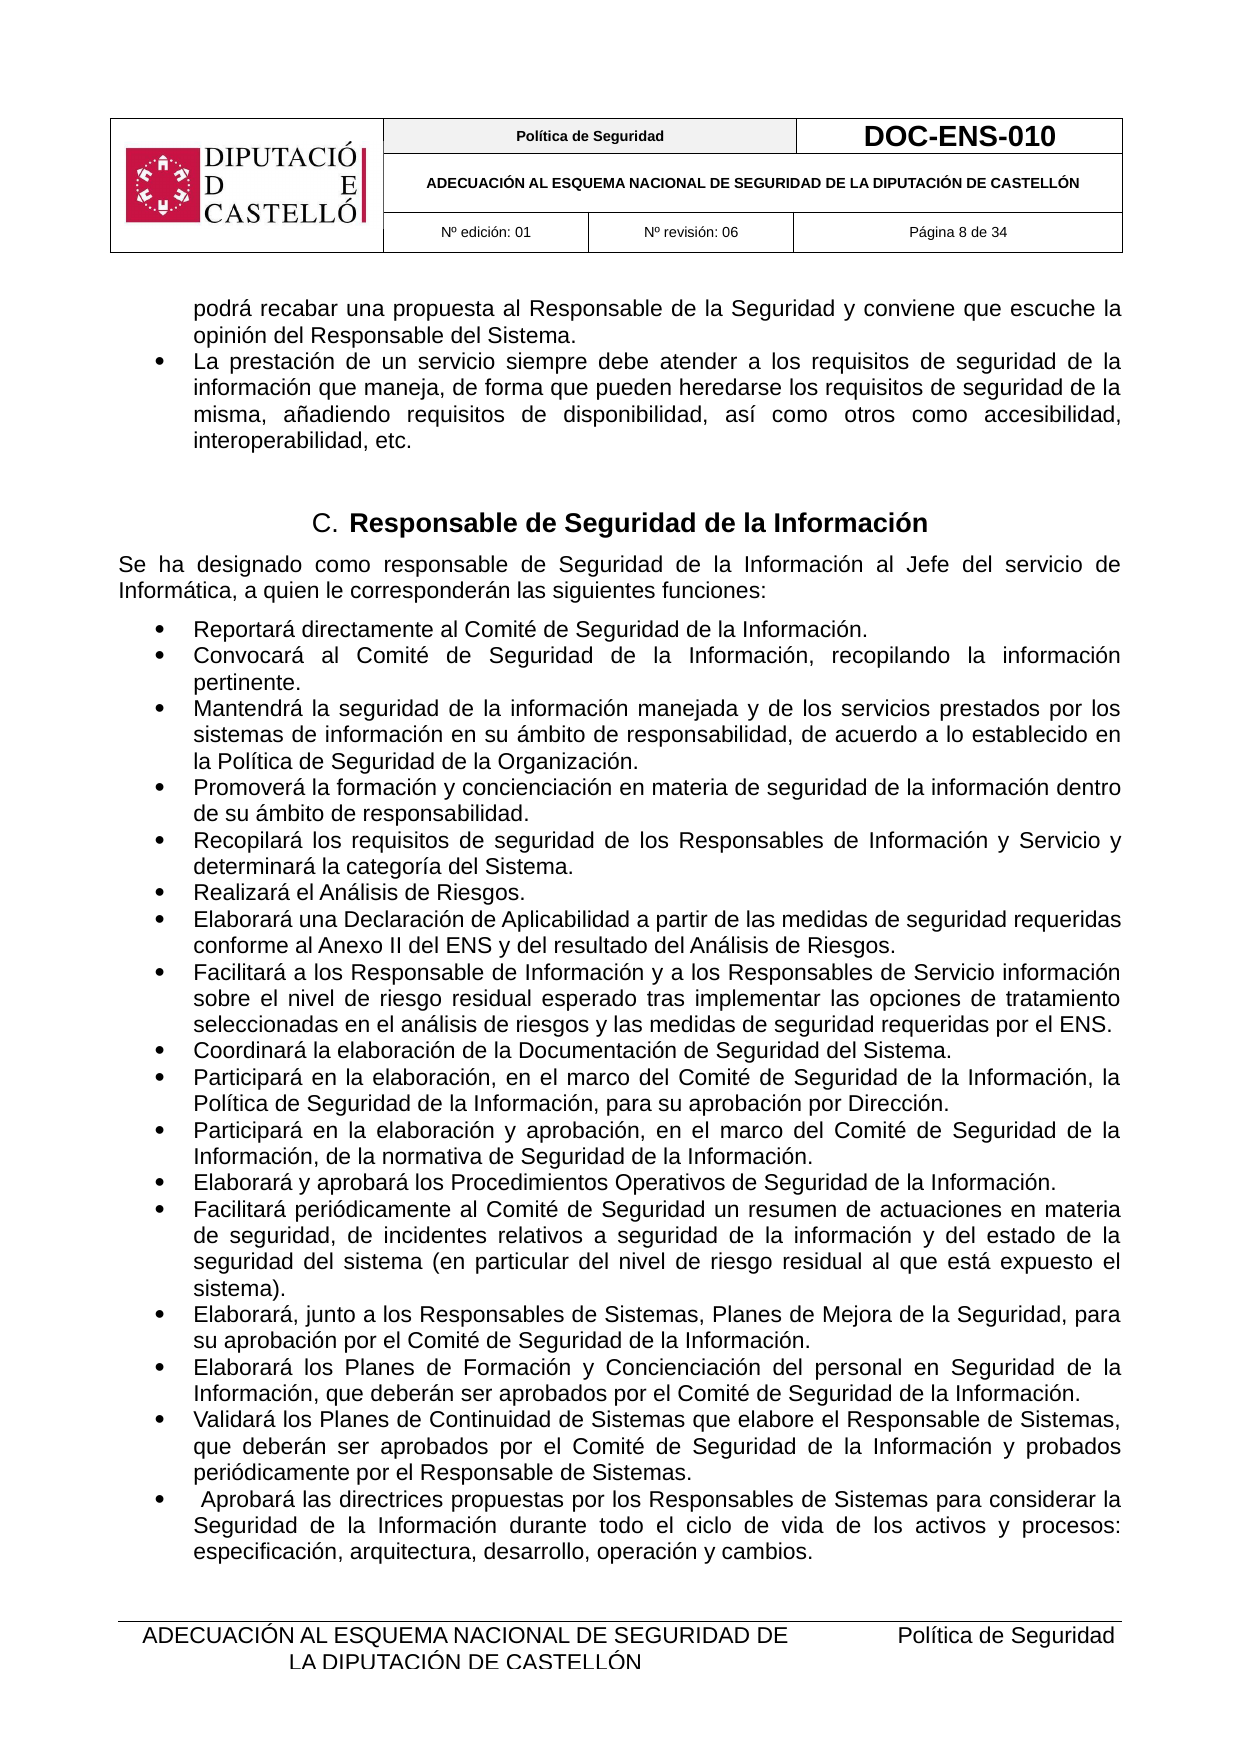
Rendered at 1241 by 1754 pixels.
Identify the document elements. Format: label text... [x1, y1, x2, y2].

subtitle Responsable de Seguridad de la Información [118, 507, 1122, 538]
list Facilitará a los Responsable de Información y a los Responsables de Servicio información sobre el nivel de riesgo residual esperado tras implementar las opciones de tratamiento seleccionadas en el análisis de riesgos y las medidas de seguridad requeridas por el ENS. [156, 958, 1122, 1037]
list Elaborará y aprobará los Procedimientos Operativos de Seguridad de la Información. [156, 1169, 1122, 1196]
list Elaborará una Declaración de Aplicabilidad a partir de las medidas de seguridad requeridas conforme al Anexo II del ENS y del resultado del Análisis de Riesgos. [156, 906, 1122, 958]
text Se ha designado como responsable de Seguridad de la Información al Jefe del servicio de Informática, a quien le corresponderán las siguientes funciones: [118, 551, 1122, 603]
list Facilitará periódicamente al Comité de Seguridad un resumen de actuaciones en materia de seguridad, de incidentes relativos a seguridad de la información y del estado de la seguridad del sistema (en particular del nivel de riesgo residual al que está expuesto el sistema). [156, 1196, 1122, 1301]
list Reportará directamente al Comité de Seguridad de la Información. [156, 616, 1122, 642]
list Participará en la elaboración, en el marco del Comité de Seguridad de la Información, la Política de Seguridad de la Información, para su aprobación por Dirección. [156, 1064, 1122, 1117]
list Mantendrá la seguridad de la información manejada y de los servicios prestados por los sistemas de información en su ámbito de responsabilidad, de acuerdo a lo establecido en la Política de Seguridad de la Organización. [156, 695, 1122, 774]
list Realizará el Análisis de Riesgos. [156, 879, 1122, 906]
list Validará los Planes de Continuidad de Sistemas que elabore el Responsable de Sistemas, que deberán ser aprobados por el Comité de Seguridad de la Información y probados periódicamente por el Responsable de Sistemas. [156, 1406, 1122, 1486]
list Elaborará, junto a los Responsables de Sistemas, Planes de Mejora de la Seguridad, para su aprobación por el Comité de Seguridad de la Información. [156, 1301, 1122, 1354]
picture [117, 141, 384, 229]
list Aprobará las directrices propuestas por los Responsables de Sistemas para considerar la Seguridad de la Información durante todo el ciclo de vida de los activos y procesos: especificación, arquitectura, desarrollo, operación y cambios. [156, 1486, 1122, 1564]
list Coordinará la elaboración de la Documentación de Seguridad del Sistema. [156, 1037, 1122, 1064]
list Participará en la elaboración y aprobación, en el marco del Comité de Seguridad de la Información, de la normativa de Seguridad de la Información. [156, 1117, 1122, 1169]
list Convocará al Comité de Seguridad de la Información, recopilando la información pertinente. [156, 642, 1122, 695]
list podrá recabar una propuesta al Responsable de la Seguridad y conviene que escuche la opinión del Responsable del Sistema. [156, 295, 1122, 348]
list Elaborará los Planes de Formación y Concienciación del personal en Seguridad de la Información, que deberán ser aprobados por el Comité de Seguridad de la Información. [156, 1354, 1122, 1406]
list La prestación de un servicio siempre debe atender a los requisitos de seguridad de la información que maneja, de forma que pueden heredarse los requisitos de seguridad de la misma, añadiendo requisitos de disponibilidad, así como otros como accesibilidad, interoperabilidad, etc. [156, 348, 1122, 453]
list Promoverá la formación y concienciación en materia de seguridad de la información dentro de su ámbito de responsabilidad. [156, 774, 1122, 827]
list Recopilará los requisitos de seguridad de los Responsables de Información y Servicio y determinará la categoría del Sistema. [156, 827, 1122, 879]
